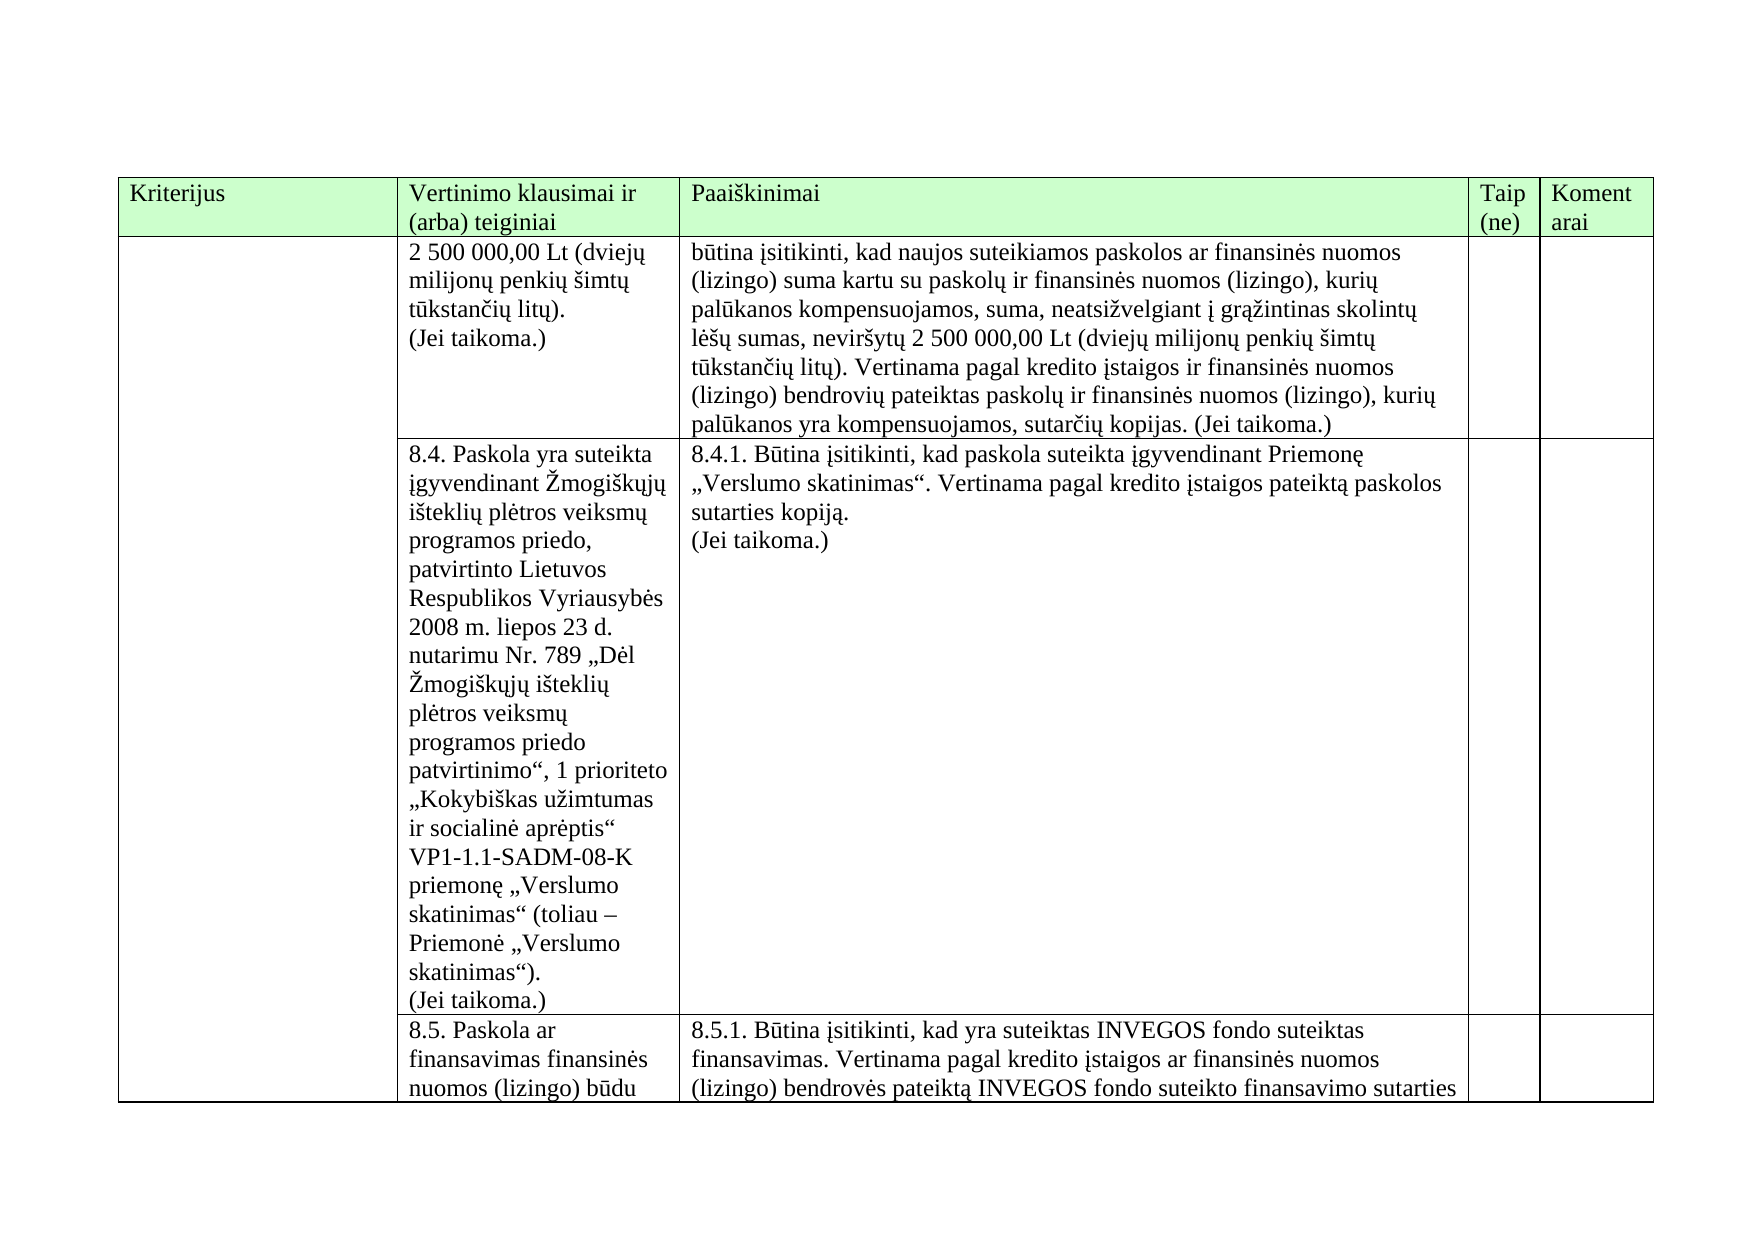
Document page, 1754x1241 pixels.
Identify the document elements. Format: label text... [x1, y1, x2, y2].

table_header Komentarai [1541, 178, 1653, 236]
table_cell [1541, 1015, 1653, 1101]
table_header Kriterijus [119, 178, 397, 236]
table_cell 8.5. Paskola ar finansavimas finansinės nuomos (lizingo) būdu [398, 1015, 679, 1101]
table_header Vertinimo klausimai ir (arba) teiginiai [398, 178, 679, 236]
table_cell 8.5.1. Būtina įsitikinti, kad yra suteiktas INVEGOS fondo suteiktas finansavimas. Vertinama pagal kredito įstaigos ar finansinės nuomos (lizingo) bendrovės pateiktą INVEGOS fondo suteikto finansavimo sutarties [680, 1015, 1468, 1101]
table_cell [119, 237, 397, 1101]
table_header Paaiškinimai [680, 178, 1468, 236]
table_cell [1541, 439, 1653, 1014]
table_cell 8.4.1. Būtina įsitikinti, kad paskola suteikta įgyvendinant Priemonę „Verslumo skatinimas“. Vertinama pagal kredito įstaigos pateiktą paskolos sutarties kopiją. (Jei taikoma.) [680, 439, 1468, 1014]
table_cell [1469, 1015, 1539, 1101]
table_cell [1541, 237, 1653, 438]
table_cell 2 500 000,00 Lt (dviejų milijonų penkių šimtų tūkstančių litų). (Jei taikoma.) [398, 237, 679, 438]
table_cell [1469, 237, 1539, 438]
table_header Taip (ne) [1469, 178, 1539, 236]
table_cell [1469, 439, 1539, 1014]
table_cell būtina įsitikinti, kad naujos suteikiamos paskolos ar finansinės nuomos (lizingo) suma kartu su paskolų ir finansinės nuomos (lizingo), kurių palūkanos kompensuojamos, suma, neatsižvelgiant į grąžintinas skolintų lėšų sumas, neviršytų 2 500 000,00 Lt (dviejų milijonų penkių šimtų tūkstančių litų). Vertinama pagal kredito įstaigos ir finansinės nuomos (lizingo) bendrovių pateiktas paskolų ir finansinės nuomos (lizingo), kurių palūkanos yra kompensuojamos, sutarčių kopijas. (Jei taikoma.) [680, 237, 1468, 438]
table_cell 8.4. Paskola yra suteikta įgyvendinant Žmogiškųjų išteklių plėtros veiksmų programos priedo, patvirtinto Lietuvos Respublikos Vyriausybės 2008 m. liepos 23 d. nutarimu Nr. 789 „Dėl Žmogiškųjų išteklių plėtros veiksmų programos priedo patvirtinimo“, 1 prioriteto „Kokybiškas užimtumas ir socialinė aprėptis“ VP1-1.1-SADM-08-K priemonę „Verslumo skatinimas“ (toliau – Priemonė „Verslumo skatinimas“). (Jei taikoma.) [398, 439, 679, 1014]
